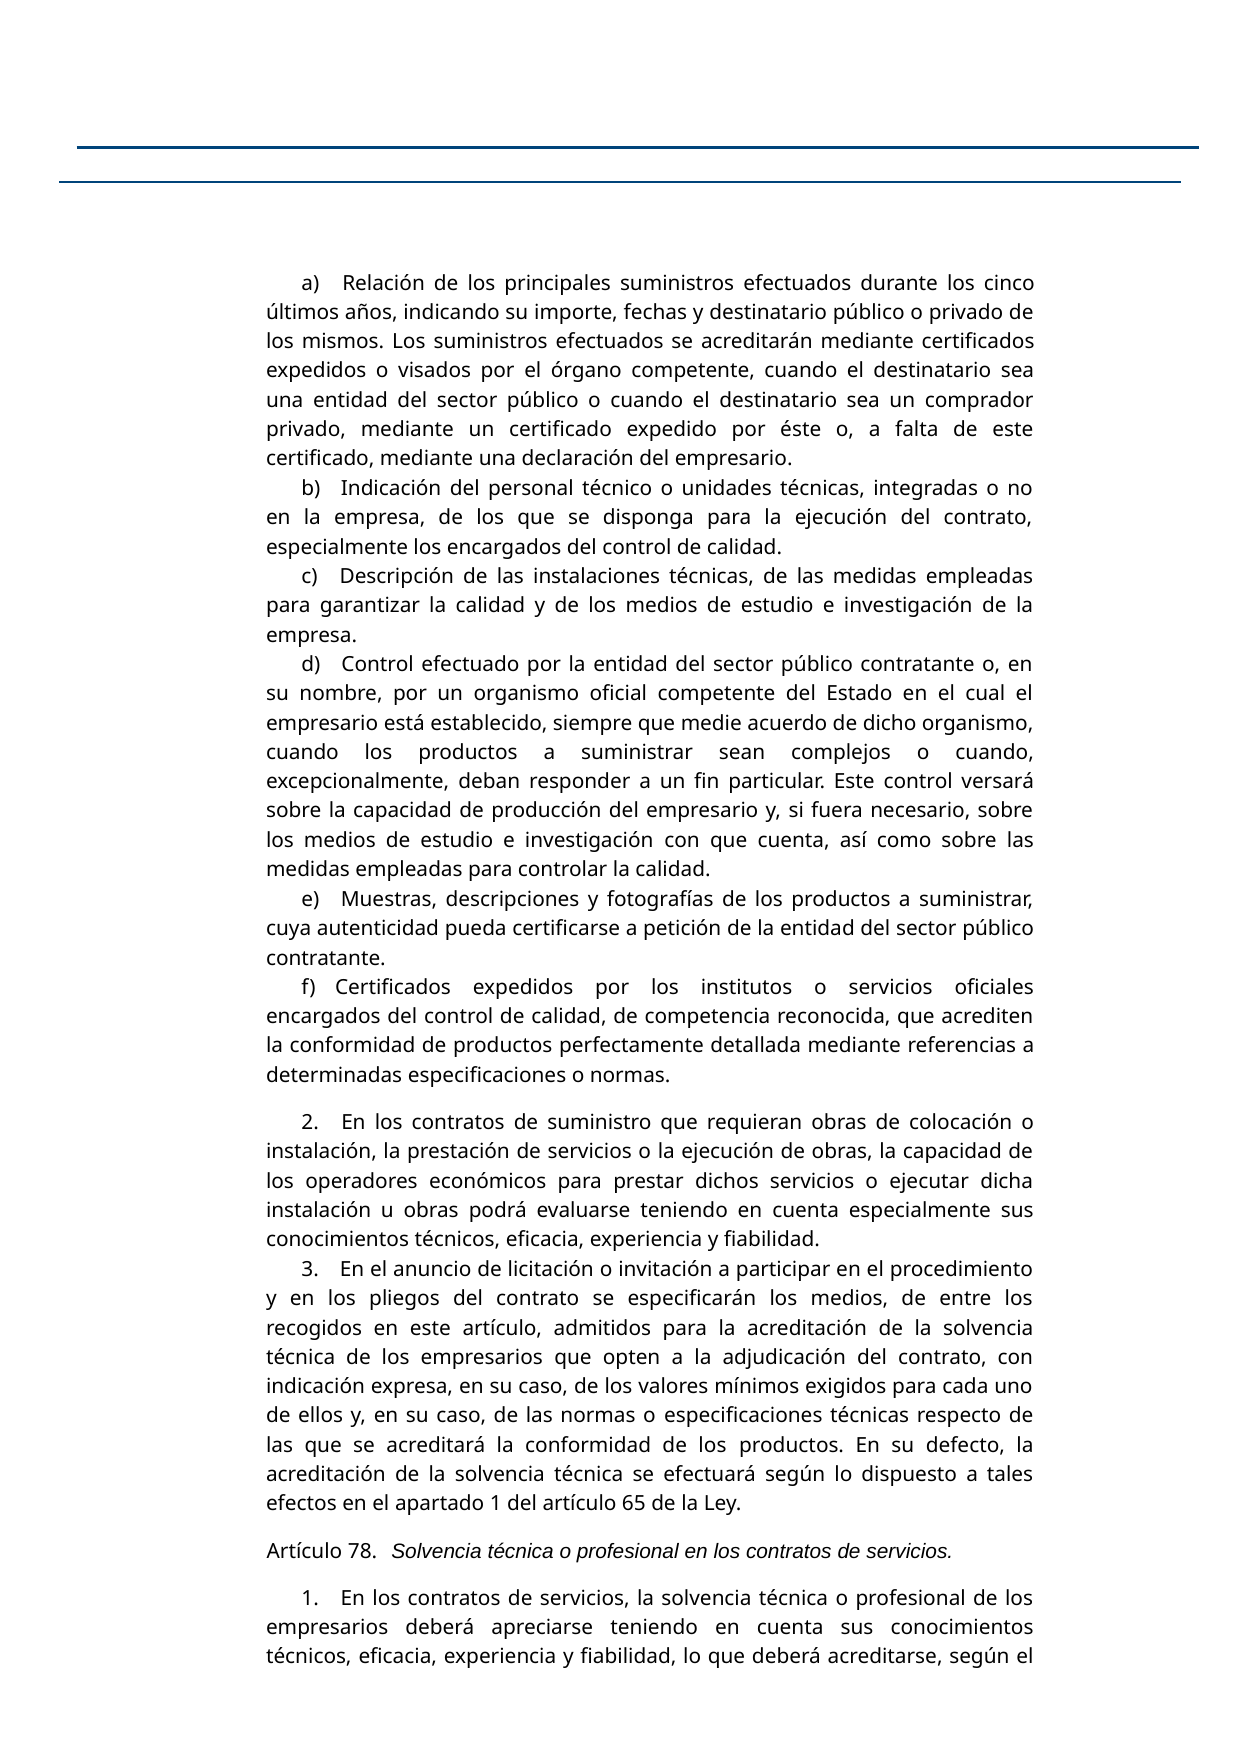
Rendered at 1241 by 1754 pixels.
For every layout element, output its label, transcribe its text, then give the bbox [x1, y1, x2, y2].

list Descripción de las instalaciones técnicas, de las medidas empleadas para garantizar la calidad y de los medios de estudio e investigación de la empresa. [266, 561, 1034, 648]
list En el anuncio de licitación o invitación a participar en el procedimiento y en los pliegos del contrato se especificarán los medios, de entre los recogidos en este artículo, admitidos para la acreditación de la solvencia técnica de los empresarios que opten a la adjudicación del contrato, con indicación expresa, en su caso, de los valores mínimos exigidos para cada uno de ellos y, en su caso, de las normas o especificaciones técnicas respecto de las que se acreditará la conformidad de los productos. En su defecto, la acreditación de la solvencia técnica se efectuará según lo dispuesto a tales efectos en el apartado 1 del artículo 65 de la Ley. [266, 1254, 1034, 1517]
list Muestras, descripciones y fotografías de los productos a suministrar, cuya autenticidad pueda certificarse a petición de la entidad del sector público contratante. [266, 884, 1034, 971]
list Control efectuado por la entidad del sector público contratante o, en su nombre, por un organismo oficial competente del Estado en el cual el empresario está establecido, siempre que medie acuerdo de dicho organismo, cuando los productos a suministrar sean complejos o cuando, excepcionalmente, deban responder a un fin particular. Este control versará sobre la capacidad de producción del empresario y, si fuera necesario, sobre los medios de estudio e investigación con que cuenta, así como sobre las medidas empleadas para controlar la calidad. [266, 649, 1034, 883]
list En los contratos de suministro que requieran obras de colocación o instalación, la prestación de servicios o la ejecución de obras, la capacidad de los operadores económicos para prestar dichos servicios o ejecutar dicha instalación u obras podrá evaluarse teniendo en cuenta especialmente sus conocimientos técnicos, eficacia, experiencia y fiabilidad. [266, 1107, 1034, 1253]
list Relación de los principales suministros efectuados durante los cinco últimos años, indicando su importe, fechas y destinatario público o privado de los mismos. Los suministros efectuados se acreditarán mediante certificados expedidos o visados por el órgano competente, cuando el destinatario sea una entidad del sector público o cuando el destinatario sea un comprador privado, mediante un certificado expedido por éste o, a falta de este certificado, mediante una declaración del empresario. [266, 268, 1035, 472]
list En los contratos de servicios, la solvencia técnica o profesional de los empresarios deberá apreciarse teniendo en cuenta sus conocimientos técnicos, eficacia, experiencia y fiabilidad, lo que deberá acreditarse, según el [266, 1583, 1034, 1670]
list Indicación del personal técnico o unidades técnicas, integradas o no en la empresa, de los que se disponga para la ejecución del contrato, especialmente los encargados del control de calidad. [266, 473, 1034, 560]
list Certificados expedidos por los institutos o servicios oficiales encargados del control de calidad, de competencia reconocida, que acrediten la conformidad de productos perfectamente detallada mediante referencias a determinadas especificaciones o normas. [266, 972, 1034, 1088]
text Artículo 78. Solvencia técnica o profesional en los contratos de servicios. [42, 1536, 1178, 1564]
